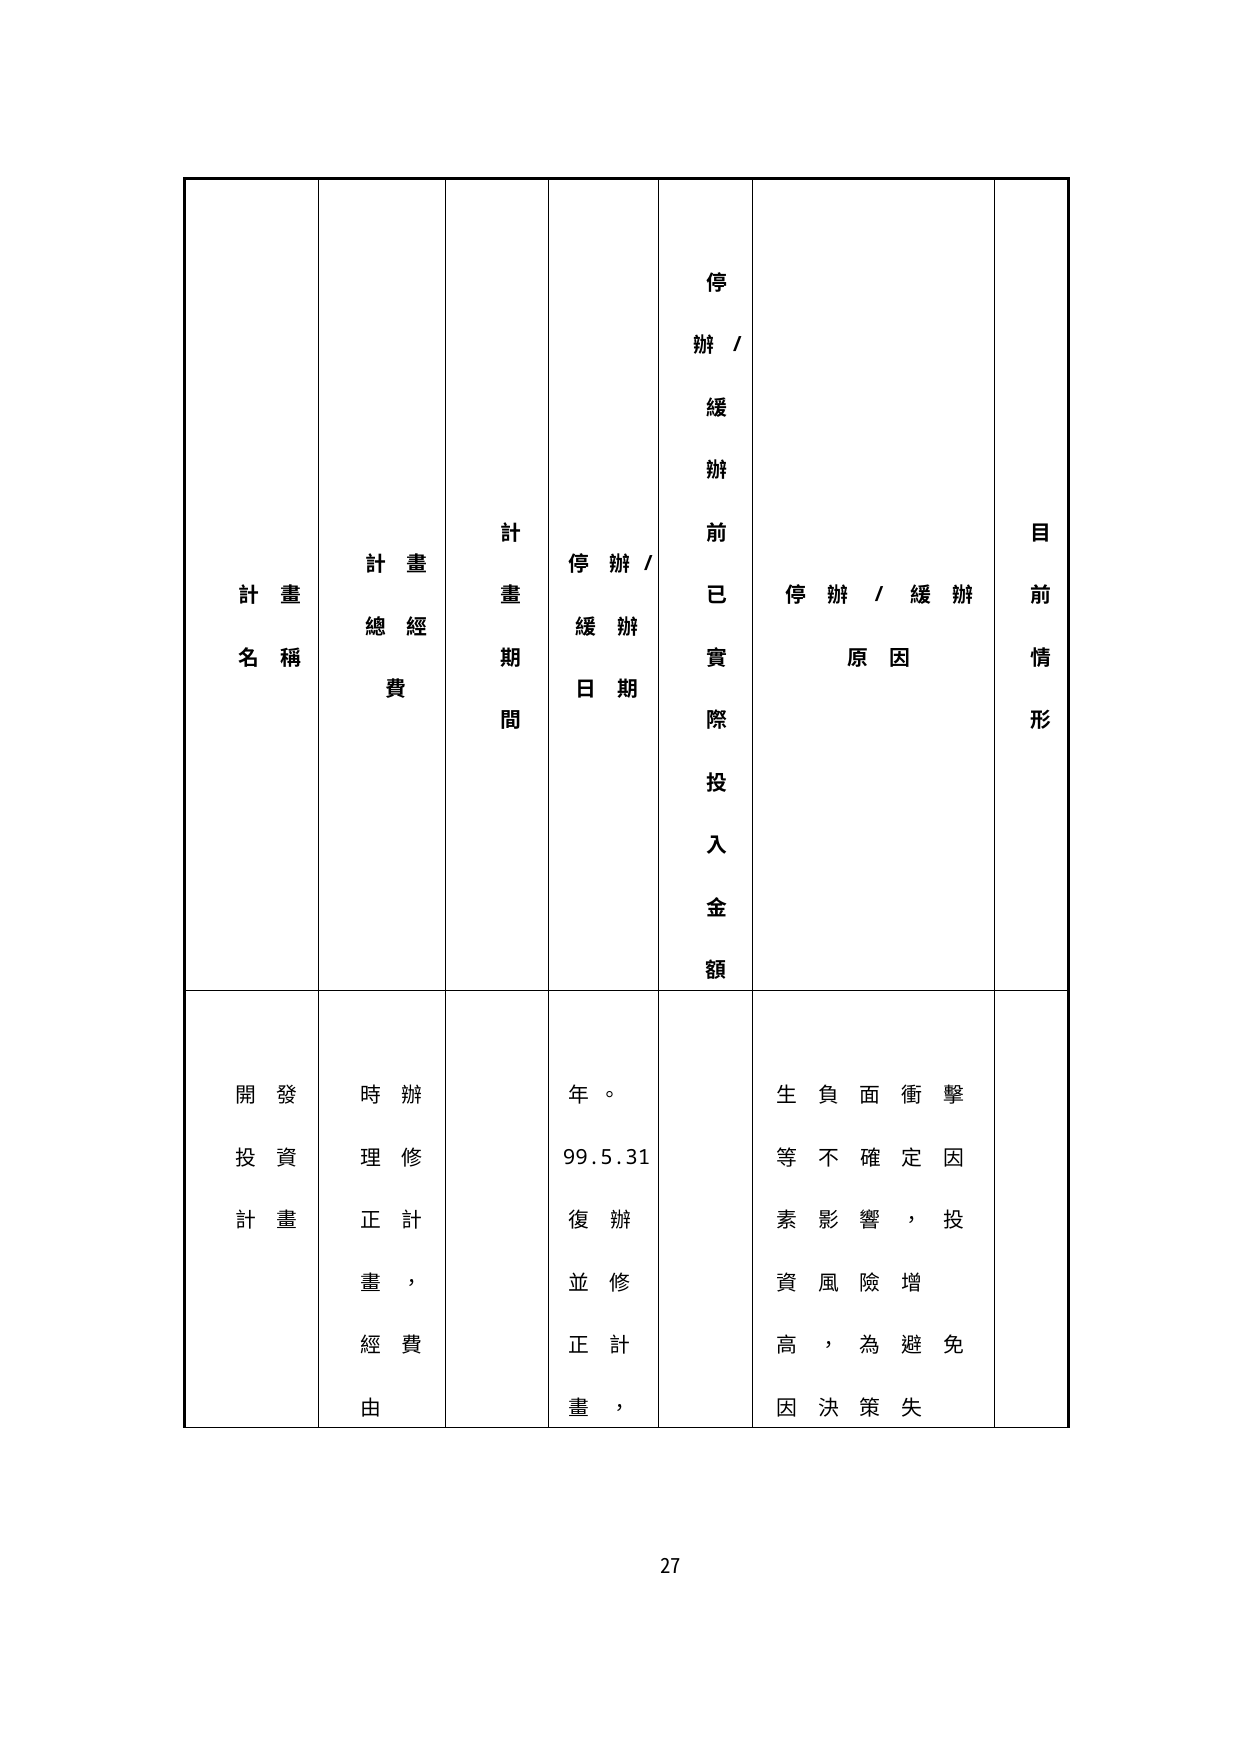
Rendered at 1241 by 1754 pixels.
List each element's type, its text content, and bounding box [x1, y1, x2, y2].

table_header 計畫總經費 [319, 180, 445, 990]
table_header 目前 情形 [995, 180, 1067, 990]
table_cell [659, 991, 752, 1427]
table_cell [446, 991, 548, 1427]
table_header 停辦/緩辦日期 [549, 180, 658, 990]
table_cell 開發投資計畫 [186, 991, 318, 1427]
table_header 停辦/緩辦前已實際投入金額 [659, 180, 752, 990]
table_cell 時辦理修正計畫，經費由 [319, 991, 445, 1427]
table_cell 年。 99.5.31復辦並修正計畫， [549, 991, 658, 1427]
table_header 計畫名稱 [186, 180, 318, 990]
table_header 計畫期間 [446, 180, 548, 990]
table_cell [995, 991, 1067, 1427]
table_cell 生負面衝擊等不確定因素影響，投資風險增高，為避免因決策失 [753, 991, 994, 1427]
table_header 停辦/緩辦原因 [753, 180, 994, 990]
